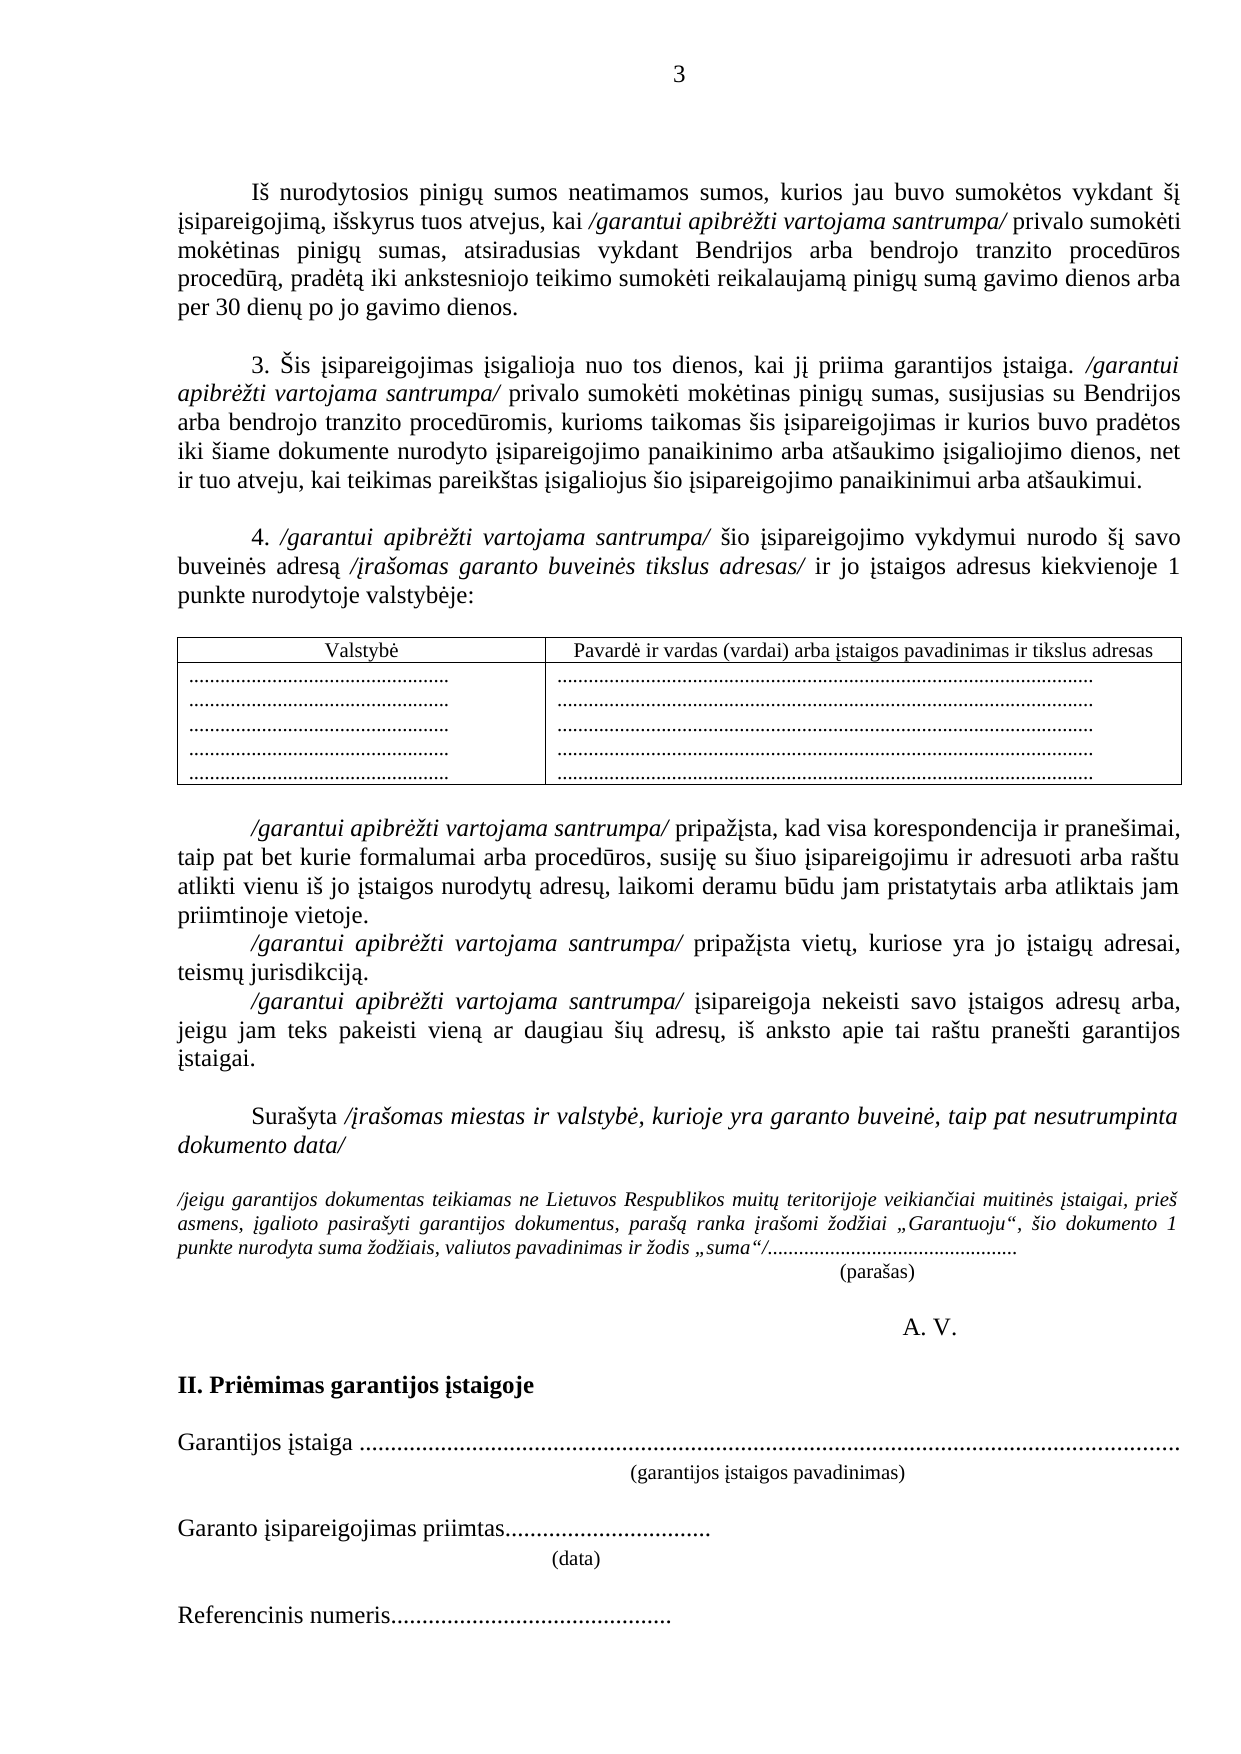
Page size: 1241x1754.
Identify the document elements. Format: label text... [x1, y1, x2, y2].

text (garantijos įstaigos pavadinimas) [177, 1456, 1181, 1485]
table_header Pavardė ir vardas (vardai) arba įstaigos pavadinimas ir tikslus adresas [546, 638, 1181, 662]
text /jeigu garantijos dokumentas teikiamas ne Lietuvos Respublikos muitų teritorijoje veikiančiai muitinės įstaigai, prieš asmens, įgalioto pasirašyti garantijos dokumentus, parašą ranka įrašomi žodžiai „Garantuoju“, šio dokumento 1 punkte nurodyta suma žodžiais, valiutos pavadinimas ir žodis „suma“/................................................ [177, 1187, 1181, 1259]
text /garantui apibrėžti vartojama santrumpa/ pripažįsta vietų, kuriose yra jo įstaigų adresai, teismų jurisdikciją. [177, 928, 1181, 986]
text /garantui apibrėžti vartojama santrumpa/ įsipareigoja nekeisti savo įstaigos adresų arba, jeigu jam teks pakeisti vieną ar daugiau šių adresų, iš anksto apie tai raštu pranešti garantijos įstaigai. [177, 986, 1181, 1072]
text II. Priėmimas garantijos įstaigoje [177, 1370, 1181, 1398]
text Iš nurodytosios pinigų sumos neatimamos sumos, kurios jau buvo sumokėtos vykdant šį įsipareigojimą, išskyrus tuos atvejus, kai /garantui apibrėžti vartojama santrumpa/ privalo sumokėti mokėtinas pinigų sumas, atsiradusias vykdant Bendrijos arba bendrojo tranzito procedūros procedūrą, pradėtą iki ankstesniojo teikimo sumokėti reikalaujamą pinigų sumą gavimo dienos arba per 30 dienų po jo gavimo dienos. [177, 177, 1181, 321]
table_header Valstybė [178, 638, 545, 662]
text (data) [177, 1542, 1181, 1571]
text 4. /garantui apibrėžti vartojama santrumpa/ šio įsipareigojimo vykdymui nurodo šį savo buveinės adresą /įrašomas garanto buveinės tikslus adresas/ ir jo įstaigos adresus kiekvienoje 1 punkte nurodytoje valstybėje: [177, 522, 1181, 608]
table_cell ....................................................................................................... ....................................................................................................... ....................................................................................................... ....................................................................................................... ....................................................................................................... [546, 663, 1181, 784]
text Referencinis numeris............................................. [177, 1600, 1181, 1628]
text (parašas) [177, 1259, 1181, 1283]
text /garantui apibrėžti vartojama santrumpa/ pripažįsta, kad visa korespondencija ir pranešimai, taip pat bet kurie formalumai arba procedūros, susiję su šiuo įsipareigojimu ir adresuoti arba raštu atlikti vienu iš jo įstaigos nurodytų adresų, laikomi deramu būdu jam pristatytais arba atliktais jam priimtinoje vietoje. [177, 813, 1181, 928]
text Garanto įsipareigojimas priimtas................................. [177, 1513, 1181, 1542]
text Garantijos įstaiga [177, 1427, 1181, 1456]
text 3. Šis įsipareigojimas įsigalioja nuo tos dienos, kai jį priima garantijos įstaiga. /garantui apibrėžti vartojama santrumpa/ privalo sumokėti mokėtinas pinigų sumas, susijusias su Bendrijos arba bendrojo tranzito procedūromis, kurioms taikomas šis įsipareigojimas ir kurios buvo pradėtos iki šiame dokumente nurodyto įsipareigojimo panaikinimo arba atšaukimo įsigaliojimo dienos, net ir tuo atveju, kai teikimas pareikštas įsigaliojus šio įsipareigojimo panaikinimui arba atšaukimui. [177, 350, 1181, 493]
table_cell .................................................. .................................................. .................................................. .................................................. .................................................. [178, 663, 545, 784]
text A. V. [177, 1312, 1181, 1341]
text Surašyta /įrašomas miestas ir valstybė, kurioje yra garanto buveinė, taip pat nesutrumpinta dokumento data/ [177, 1101, 1181, 1158]
